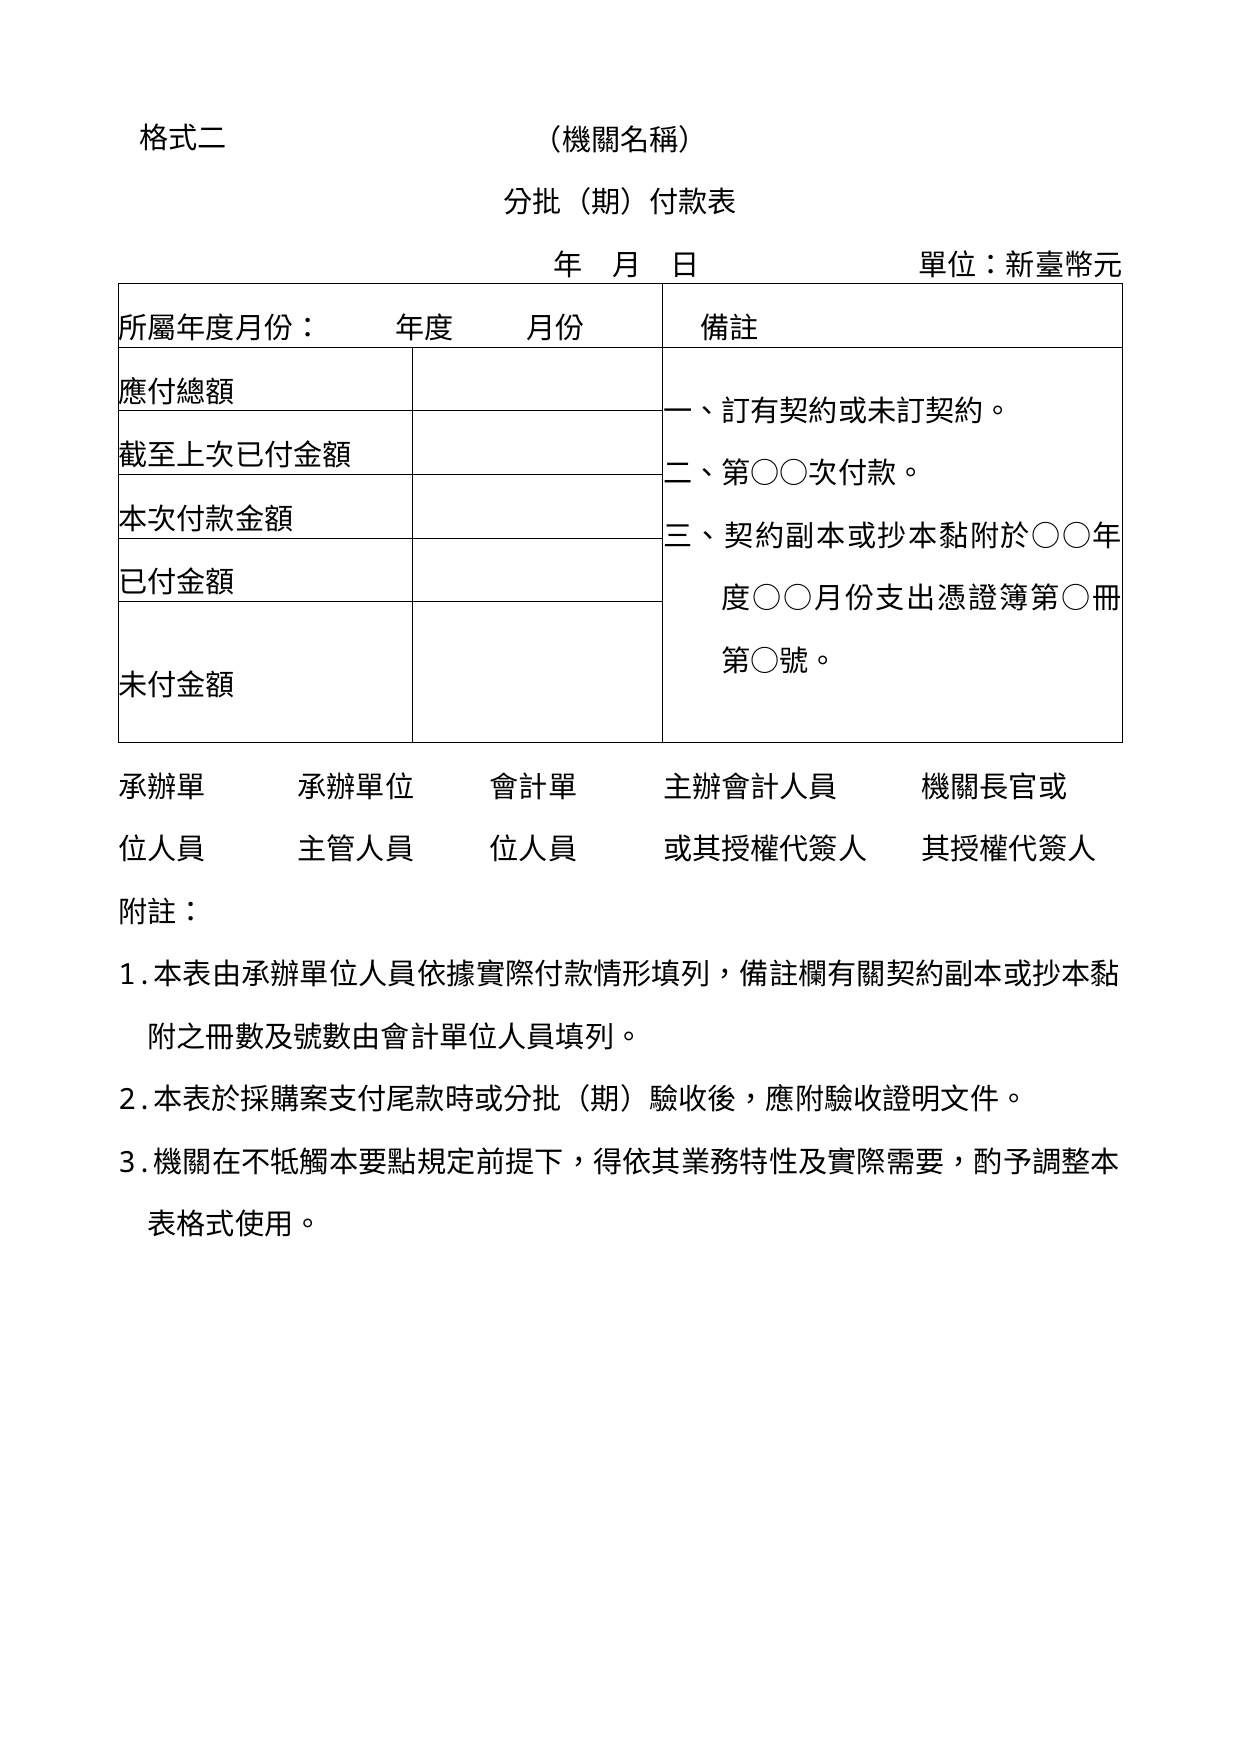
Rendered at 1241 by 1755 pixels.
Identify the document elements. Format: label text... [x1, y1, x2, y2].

table_cell 已付金額 [119, 539, 412, 601]
table_cell [413, 348, 662, 410]
text 1.本表由承辦單位人員依據實際付款情形填列，備註欄有關契約副本或抄本黏附之冊數及號數由會計單位人員填列。 [118, 930, 1122, 1055]
table_cell 未付金額 [119, 602, 412, 742]
table_cell 一、訂有契約或未訂契約。 二、第○○次付款。 三、契約副本或抄本黏附於○○年度○○月份支出憑證簿第○冊第○號。 [663, 348, 1122, 742]
table_cell 應付總額 [119, 348, 412, 410]
text 3.機關在不牴觸本要點規定前提下，得依其業務特性及實際需要，酌予調整本表格式使用。 [118, 1118, 1122, 1243]
text 附註： [118, 868, 1122, 930]
table_cell [413, 475, 662, 537]
table_cell 會計單 位人員 [490, 743, 663, 868]
table_cell 承辦單位 主管人員 [297, 743, 489, 868]
table_cell [413, 539, 662, 601]
table_cell [413, 602, 662, 742]
table_header （機關名稱） 分批（期）付款表 年 月 日 單位：新臺幣元 [118, 96, 1122, 283]
table_cell 主辦會計人員 或其授權代簽人 [663, 743, 921, 868]
table_cell 備註 [663, 284, 1122, 347]
table_cell 截至上次已付金額 [119, 411, 412, 474]
text 2.本表於採購案支付尾款時或分批（期）驗收後，應附驗收證明文件。 [118, 1055, 1122, 1118]
table_cell 承辦單 位人員 [118, 743, 297, 868]
table_cell 本次付款金額 [119, 475, 412, 537]
table_cell 所屬年度月份： 年度 月份 [119, 284, 662, 347]
table_cell [413, 411, 662, 474]
table_cell 機關長官或 其授權代簽人 [921, 743, 1122, 868]
